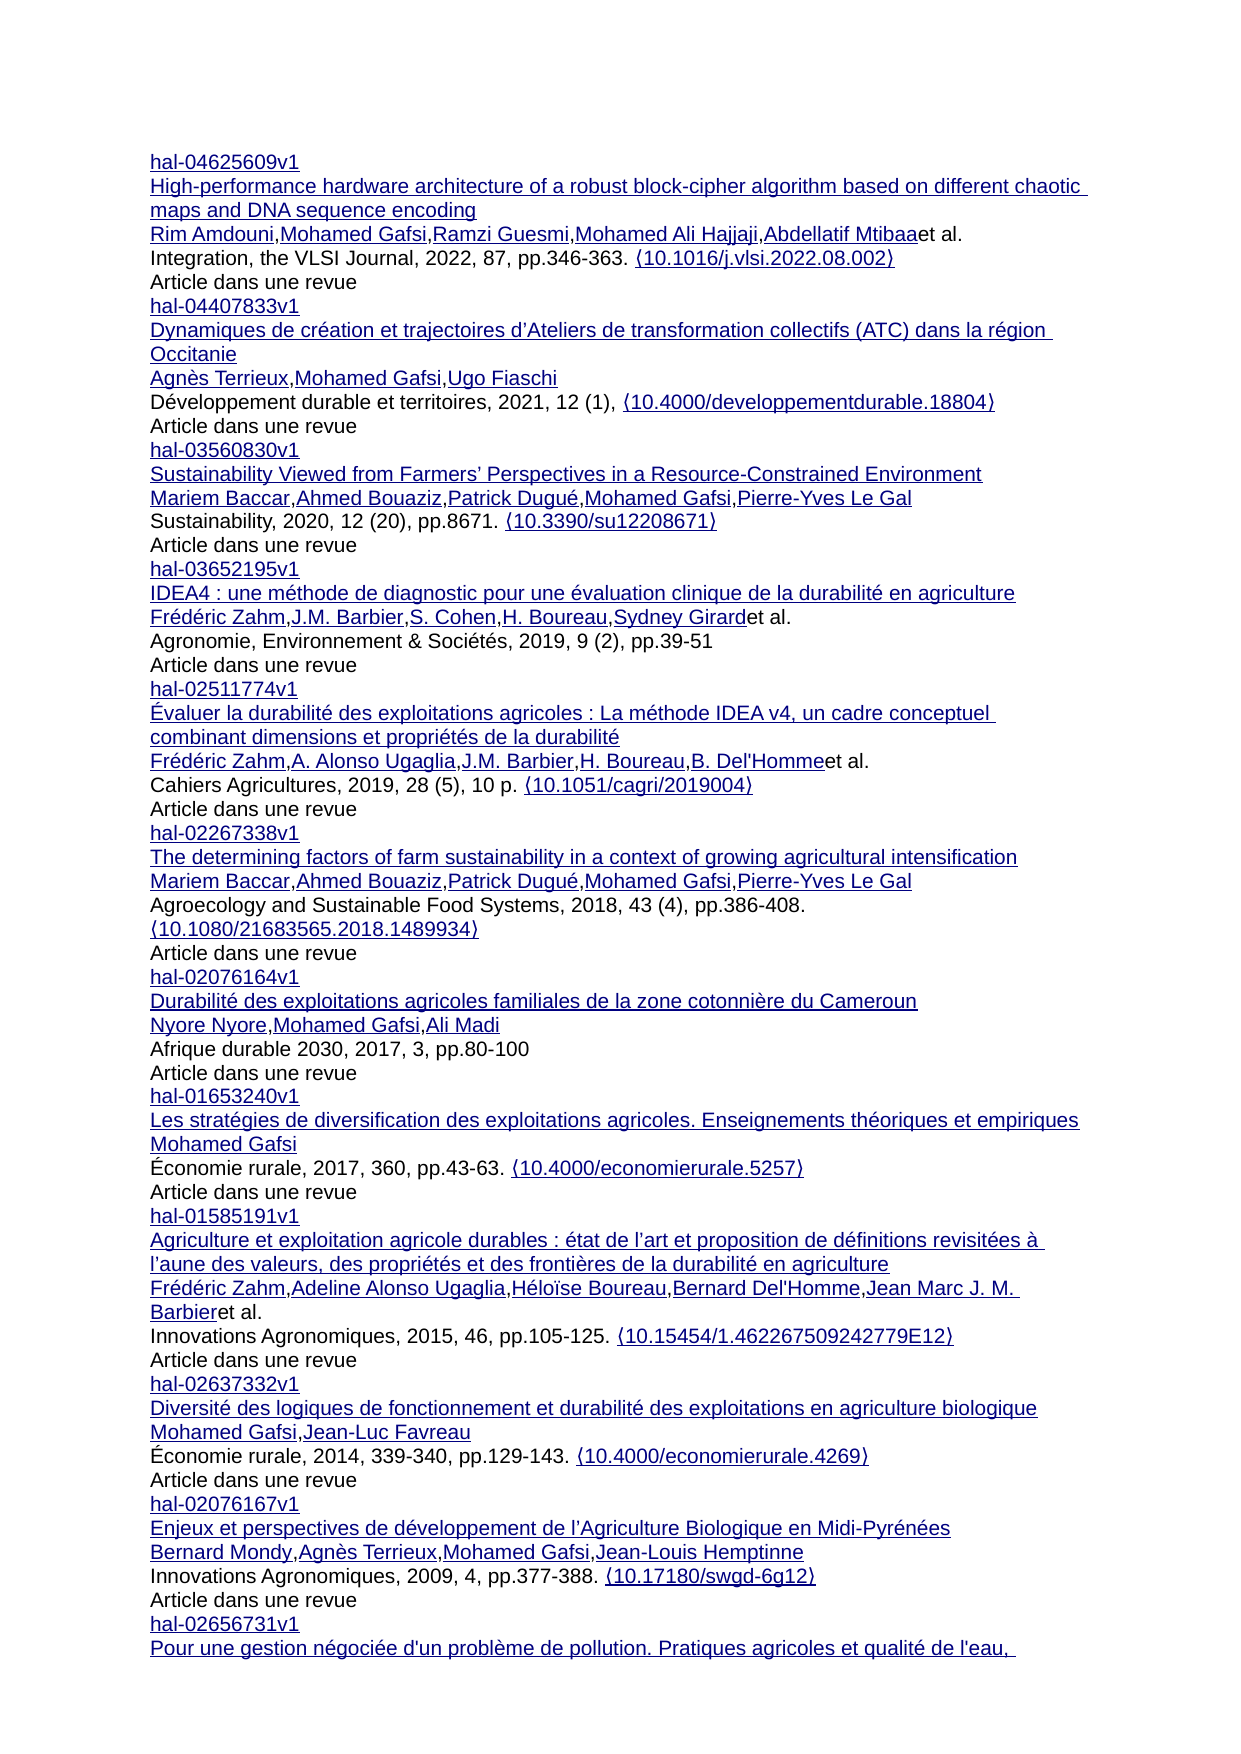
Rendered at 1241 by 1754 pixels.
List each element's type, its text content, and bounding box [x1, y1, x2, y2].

table_cell The determining factors of farm sustainability in a context of growing agricultural intensification Mariem Baccar,Ahmed Bouaziz,Patrick Dugué,Mohamed Gafsi,Pierre-Yves Le Gal Agroecology and Sustainable Food Systems, 2018, 43 (4), pp.386-408. ⟨10.1080/21683565.2018.1489934⟩ Article dans une revue hal-02076164v1 [150, 845, 1090, 988]
table_cell High-performance hardware architecture of a robust block-cipher algorithm based on different chaotic maps and DNA sequence encoding Rim Amdouni,Mohamed Gafsi,Ramzi Guesmi,Mohamed Ali Hajjaji,Abdellatif Mtibaaet al. Integration, the VLSI Journal, 2022, 87, pp.346-363. ⟨10.1016/j.vlsi.2022.08.002⟩ Article dans une revue hal-04407833v1 [150, 174, 1090, 318]
table_cell Évaluer la durabilité des exploitations agricoles : La méthode IDEA v4, un cadre conceptuel combinant dimensions et propriétés de la durabilité Frédéric Zahm,A. Alonso Ugaglia,J.M. Barbier,H. Boureau,B. Del'Hommeet al. Cahiers Agricultures, 2019, 28 (5), 10 p. ⟨10.1051/cagri/2019004⟩ Article dans une revue hal-02267338v1 [150, 701, 1090, 845]
table_cell Pour une gestion négociée d'un problème de pollution. Pratiques agricoles et qualité de l'eau, [150, 1635, 1090, 1659]
table_cell Sustainability Viewed from Farmers’ Perspectives in a Resource-Constrained Environment Mariem Baccar,Ahmed Bouaziz,Patrick Dugué,Mohamed Gafsi,Pierre-Yves Le Gal Sustainability, 2020, 12 (20), pp.8671. ⟨10.3390/su12208671⟩ Article dans une revue hal-03652195v1 [150, 461, 1090, 581]
table_cell Durabilité des exploitations agricoles familiales de la zone cotonnière du Cameroun Nyore Nyore,Mohamed Gafsi,Ali Madi Afrique durable 2030, 2017, 3, pp.80-100 Article dans une revue hal-01653240v1 [150, 989, 1090, 1108]
table_cell Diversité des logiques de fonctionnement et durabilité des exploitations en agriculture biologique Mohamed Gafsi,Jean-Luc Favreau Économie rurale, 2014, 339-340, pp.129-143. ⟨10.4000/economierurale.4269⟩ Article dans une revue hal-02076167v1 [150, 1396, 1090, 1516]
table_cell Dynamiques de création et trajectoires d’Ateliers de transformation collectifs (ATC) dans la région Occitanie Agnès Terrieux,Mohamed Gafsi,Ugo Fiaschi Développement durable et territoires, 2021, 12 (1), ⟨10.4000/developpementdurable.18804⟩ Article dans une revue hal-03560830v1 [150, 318, 1090, 461]
table_cell IDEA4 : une méthode de diagnostic pour une évaluation clinique de la durabilité en agriculture Frédéric Zahm,J.M. Barbier,S. Cohen,H. Boureau,Sydney Girardet al. Agronomie, Environnement & Sociétés, 2019, 9 (2), pp.39-51 Article dans une revue hal-02511774v1 [150, 581, 1090, 701]
table_cell Enjeux et perspectives de développement de l’Agriculture Biologique en Midi-Pyrénées Bernard Mondy,Agnès Terrieux,Mohamed Gafsi,Jean-Louis Hemptinne Innovations Agronomiques, 2009, 4, pp.377-388. ⟨10.17180/swgd-6g12⟩ Article dans une revue hal-02656731v1 [150, 1516, 1090, 1635]
table_cell Agriculture et exploitation agricole durables : état de l’art et proposition de définitions revisitées à l’aune des valeurs, des propriétés et des frontières de la durabilité en agriculture Frédéric Zahm,Adeline Alonso Ugaglia,Héloïse Boureau,Bernard Del'Homme,Jean Marc J. M. Barbieret al. Innovations Agronomiques, 2015, 46, pp.105-125. ⟨10.15454/1.462267509242779E12⟩ Article dans une revue hal-02637332v1 [150, 1228, 1090, 1396]
table_cell hal-04625609v1 [150, 150, 1090, 174]
table_cell Les stratégies de diversification des exploitations agricoles. Enseignements théoriques et empiriques Mohamed Gafsi Économie rurale, 2017, 360, pp.43-63. ⟨10.4000/economierurale.5257⟩ Article dans une revue hal-01585191v1 [150, 1108, 1090, 1228]
